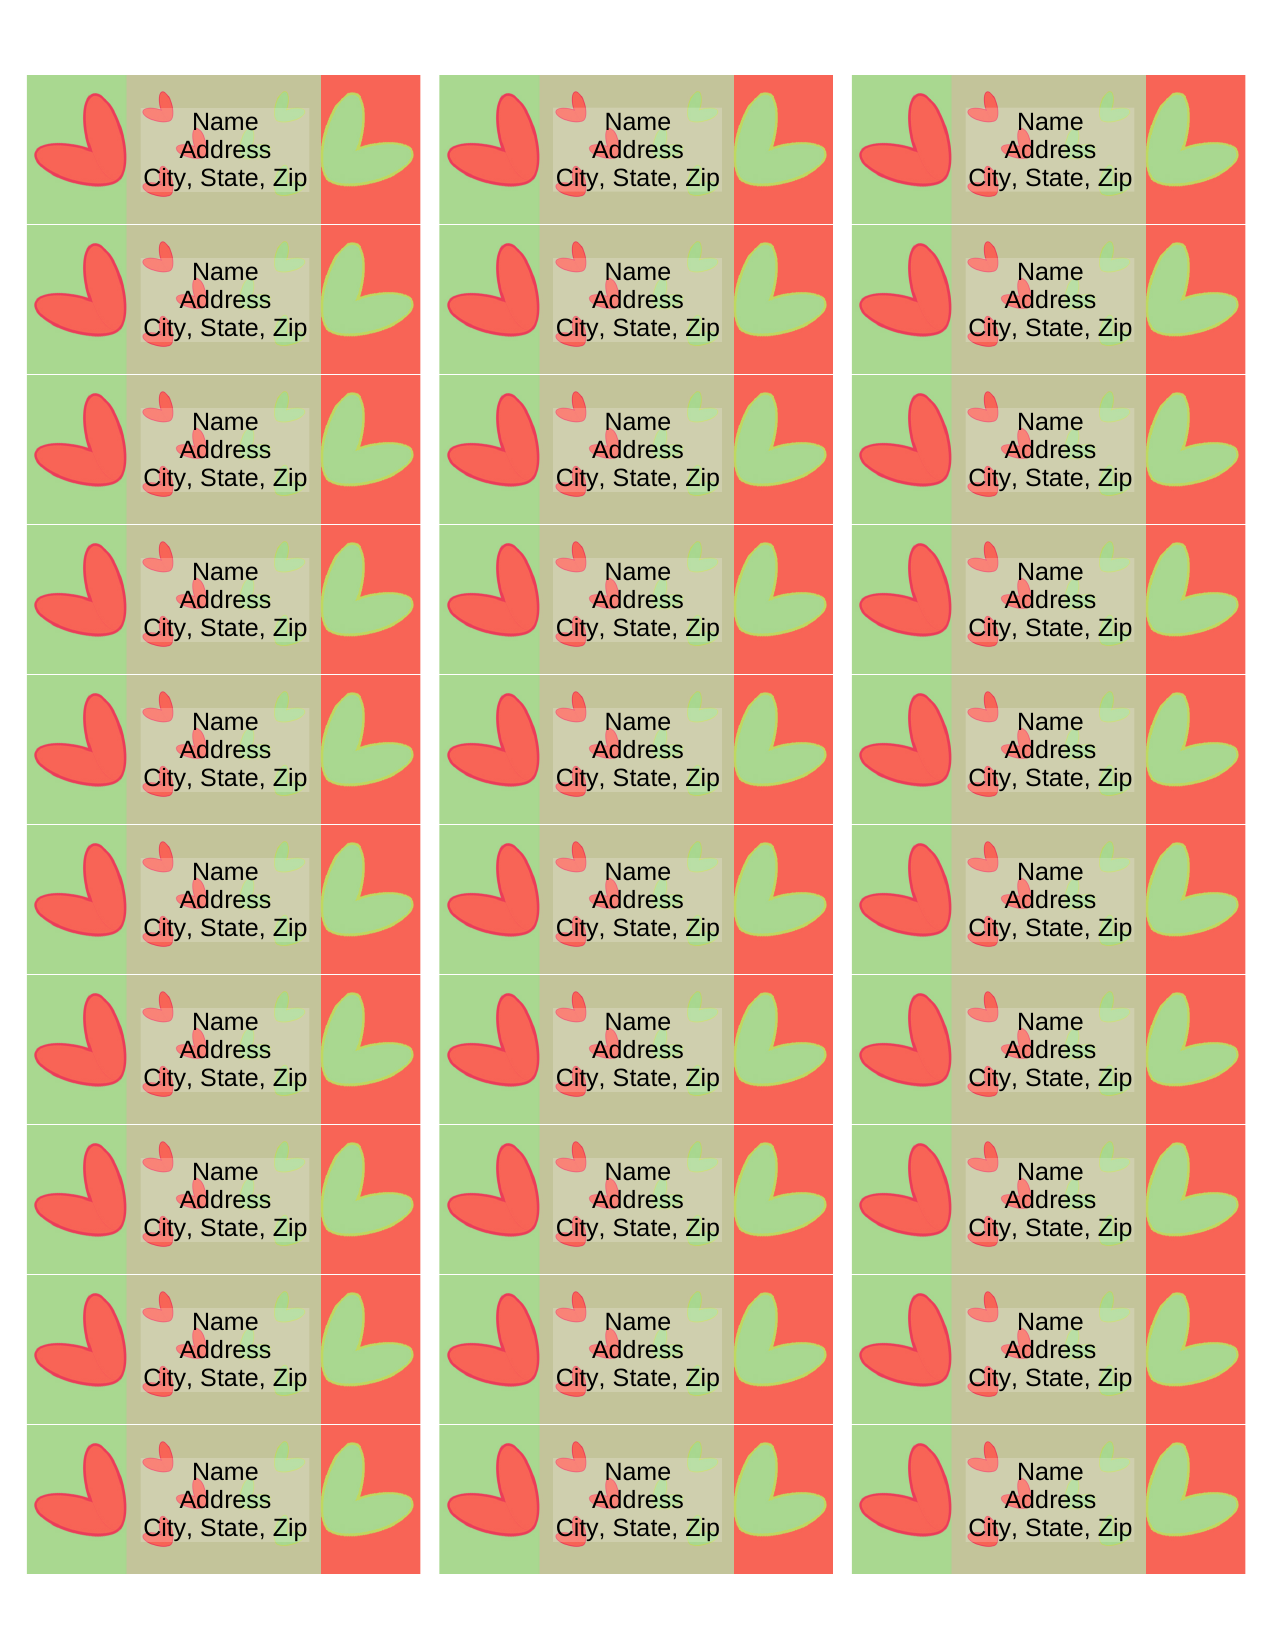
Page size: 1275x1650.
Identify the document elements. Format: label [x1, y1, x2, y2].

table_cell [421, 825, 439, 975]
table_cell [833, 1125, 852, 1275]
picture [26, 1275, 421, 1424]
picture [439, 825, 833, 974]
picture [851, 975, 1246, 1124]
table_cell [421, 1275, 439, 1425]
picture [26, 1425, 421, 1574]
picture [26, 375, 421, 524]
picture [851, 825, 1246, 974]
picture [851, 375, 1246, 524]
table_cell [833, 675, 852, 825]
picture [439, 1125, 833, 1274]
table_cell [833, 525, 852, 675]
picture [439, 525, 833, 674]
table_cell [421, 975, 439, 1125]
table_cell [421, 525, 439, 675]
picture [26, 675, 421, 824]
picture [439, 75, 833, 224]
table_header [421, 75, 439, 225]
picture [26, 975, 421, 1124]
picture [851, 525, 1246, 674]
picture [851, 225, 1246, 374]
table_cell [833, 225, 852, 375]
table_cell [833, 1425, 852, 1575]
table_cell [421, 225, 439, 375]
picture [26, 525, 421, 674]
picture [851, 1275, 1246, 1424]
table_cell [421, 375, 439, 525]
picture [26, 1125, 421, 1274]
table_cell [833, 975, 852, 1125]
picture [26, 75, 421, 224]
picture [439, 225, 833, 374]
picture [439, 375, 833, 524]
picture [851, 1125, 1246, 1274]
table_cell [421, 675, 439, 825]
table_cell [833, 1275, 852, 1425]
table_header [833, 75, 852, 225]
table_cell [421, 1425, 439, 1575]
table_cell [833, 375, 852, 525]
table_cell [421, 1125, 439, 1275]
picture [439, 1425, 833, 1574]
table_cell [833, 825, 852, 975]
picture [851, 675, 1246, 824]
picture [439, 975, 833, 1124]
picture [439, 1275, 833, 1424]
picture [26, 225, 421, 374]
picture [439, 675, 833, 824]
picture [851, 75, 1246, 224]
picture [851, 1425, 1246, 1574]
picture [26, 825, 421, 974]
